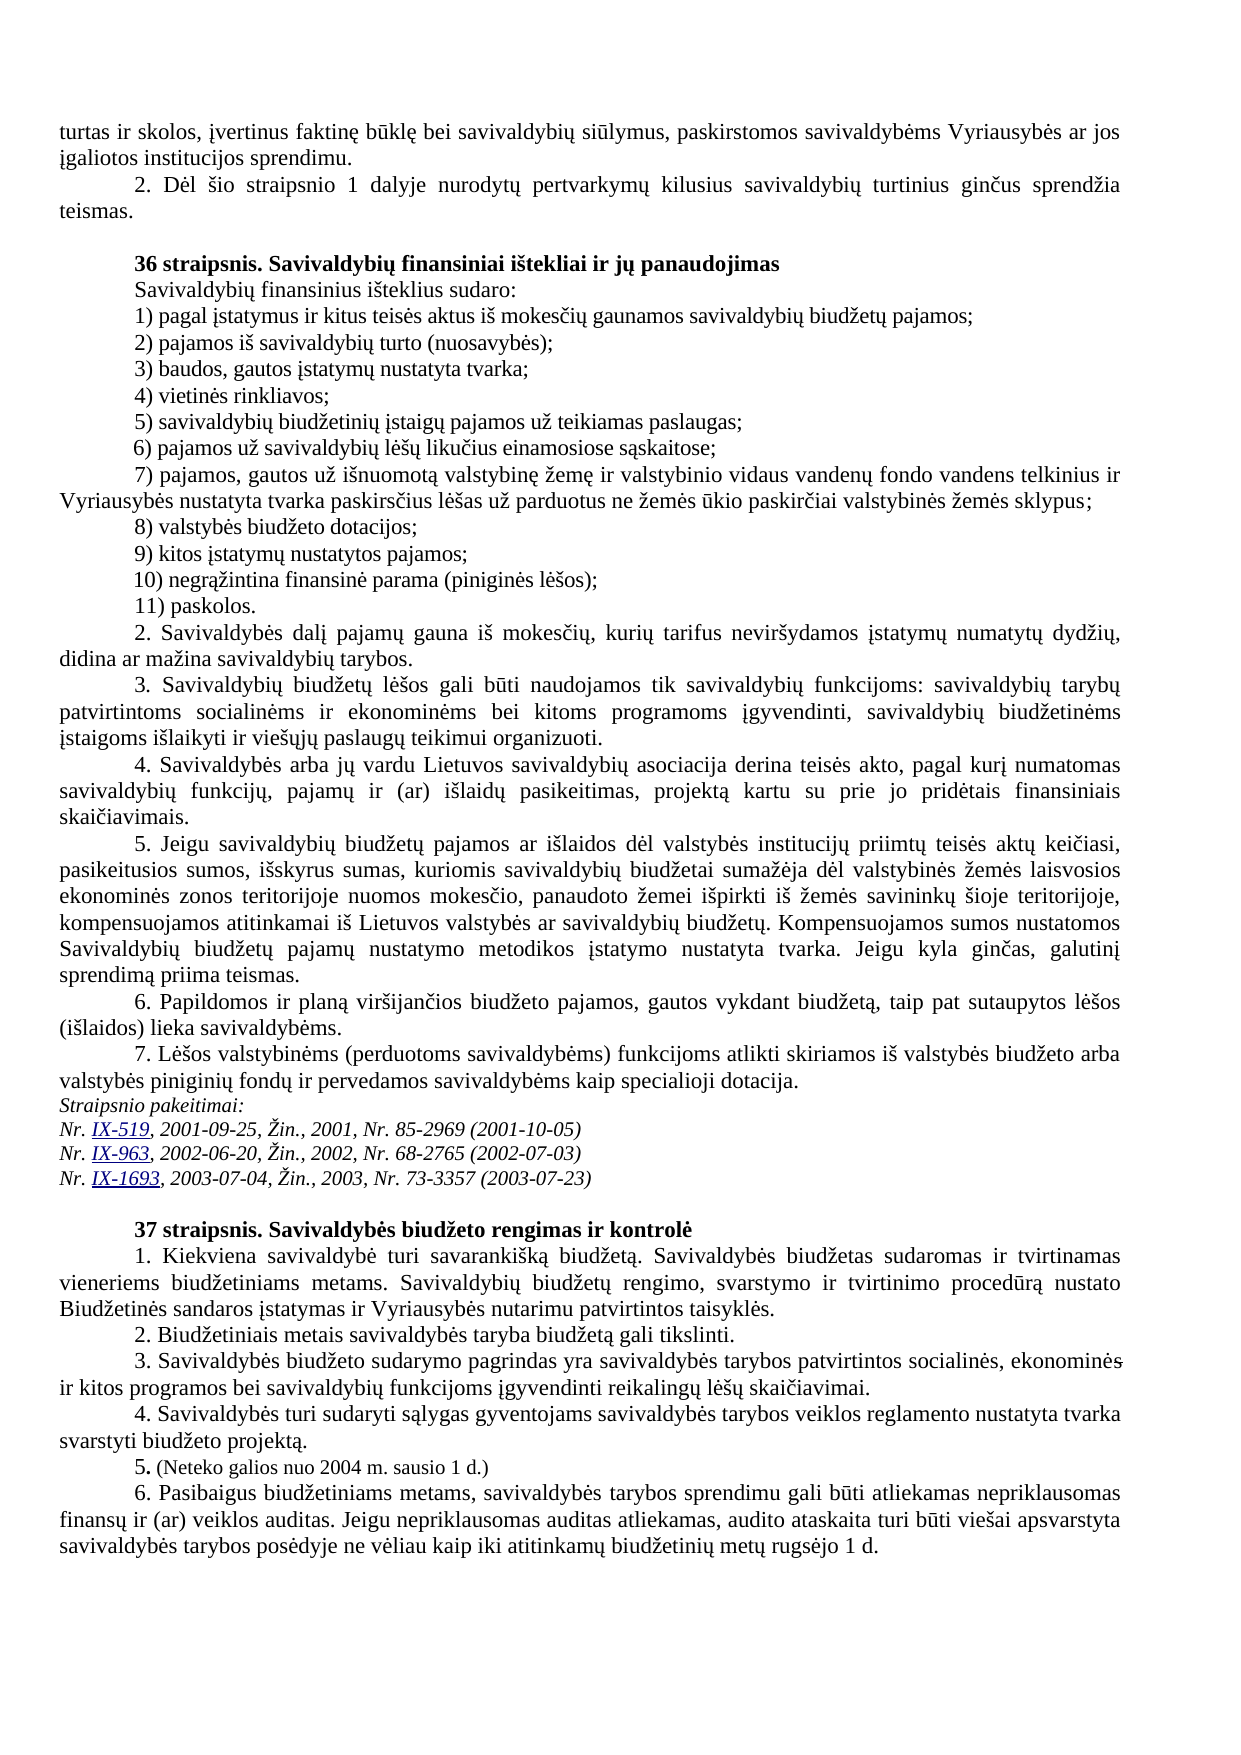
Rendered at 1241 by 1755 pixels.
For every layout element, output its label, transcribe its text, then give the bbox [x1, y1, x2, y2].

text 10) negrąžintina finansinė parama (piniginės lėšos); [59, 566, 1122, 592]
text Nr. IX-963, 2002-06-20, Žin., 2002, Nr. 68-2765 (2002-07-03) [59, 1141, 1122, 1165]
text 1. Kiekviena savivaldybė turi savarankišką biudžetą. Savivaldybės biudžetas sudaromas ir tvirtinamas vieneriems biudžetiniams metams. Savivaldybių biudžetų rengimo, svarstymo ir tvirtinimo procedūrą nustato Biudžetinės sandaros įstatymas ir Vyriausybės nutarimu patvirtintos taisyklės. [59, 1242, 1122, 1321]
text 37 straipsnis. Savivaldybės biudžeto rengimas ir kontrolė [59, 1216, 1122, 1242]
text 5) savivaldybių biudžetinių įstaigų pajamos už teikiamas paslaugas; [59, 408, 1122, 434]
text Nr. IX-1693, 2003-07-04, Žin., 2003, Nr. 73-3357 (2003-07-23) [59, 1165, 1122, 1189]
text 36 straipsnis. Savivaldybių finansiniai ištekliai ir jų panaudojimas [59, 250, 1122, 276]
text 3) baudos, gautos įstatymų nustatyta tvarka; [59, 355, 1122, 382]
text 4. Savivaldybės turi sudaryti sąlygas gyventojams savivaldybės tarybos veiklos reglamento nustatyta tvarka svarstyti biudžeto projektą. [59, 1400, 1122, 1453]
text 7) pajamos, gautos už išnuomotą valstybinę žemę ir valstybinio vidaus vandenų fondo vandens telkinius ir Vyriausybės nustatyta tvarka paskirsčius lėšas už parduotus ne žemės ūkio paskirčiai valstybinės žemės sklypus; [59, 461, 1122, 513]
text 7. Lėšos valstybinėms (perduotoms savivaldybėms) funkcijoms atlikti skiriamos iš valstybės biudžeto arba valstybės piniginių fondų ir pervedamos savivaldybėms kaip specialioji dotacija. [59, 1041, 1122, 1093]
text 2. Biudžetiniais metais savivaldybės taryba biudžetą gali tikslinti. [59, 1321, 1122, 1348]
text turtas ir skolos, įvertinus faktinę būklę bei savivaldybių siūlymus, paskirstomos savivaldybėms Vyriausybės ar jos įgaliotos institucijos sprendimu. [59, 118, 1122, 171]
text 2) pajamos iš savivaldybių turto (nuosavybės); [59, 329, 1122, 355]
text 5. (Neteko galios nuo 2004 m. sausio 1 d.) [59, 1453, 1122, 1479]
text 6. Papildomos ir planą viršijančios biudžeto pajamos, gautos vykdant biudžetą, taip pat sutaupytos lėšos (išlaidos) lieka savivaldybėms. [59, 988, 1122, 1041]
text 6) pajamos už savivaldybių lėšų likučius einamosiose sąskaitose; [59, 434, 1122, 461]
text 11) paskolos. [59, 592, 1122, 619]
text 5. Jeigu savivaldybių biudžetų pajamos ar išlaidos dėl valstybės institucijų priimtų teisės aktų keičiasi, pasikeitusios sumos, išskyrus sumas, kuriomis savivaldybių biudžetai sumažėja dėl valstybinės žemės laisvosios ekonominės zonos teritorijoje nuomos mokesčio, panaudoto žemei išpirkti iš žemės savininkų šioje teritorijoje, kompensuojamos atitinkamai iš Lietuvos valstybės ar savivaldybių biudžetų. Kompensuojamos sumos nustatomos Savivaldybių biudžetų pajamų nustatymo metodikos įstatymo nustatyta tvarka. Jeigu kyla ginčas, galutinį sprendimą priima teismas. [59, 830, 1122, 988]
text 4) vietinės rinkliavos; [59, 382, 1122, 408]
text 2. Savivaldybės dalį pajamų gauna iš mokesčių, kurių tarifus neviršydamos įstatymų numatytų dydžių, didina ar mažina savivaldybių tarybos. [59, 619, 1122, 672]
text 8) valstybės biudžeto dotacijos; [59, 513, 1122, 540]
text 4. Savivaldybės arba jų vardu Lietuvos savivaldybių asociacija derina teisės akto, pagal kurį numatomas savivaldybių funkcijų, pajamų ir (ar) išlaidų pasikeitimas, projektą kartu su prie jo pridėtais finansiniais skaičiavimais. [59, 751, 1122, 830]
text 2. Dėl šio straipsnio 1 dalyje nurodytų pertvarkymų kilusius savivaldybių turtinius ginčus sprendžia teismas. [59, 171, 1122, 223]
text 9) kitos įstatymų nustatytos pajamos; [59, 540, 1122, 566]
text 3. Savivaldybių biudžetų lėšos gali būti naudojamos tik savivaldybių funkcijoms: savivaldybių tarybų patvirtintoms socialinėms ir ekonominėms bei kitoms programoms įgyvendinti, savivaldybių biudžetinėms įstaigoms išlaikyti ir viešųjų paslaugų teikimui organizuoti. [59, 672, 1122, 751]
text Straipsnio pakeitimai: [59, 1093, 1122, 1117]
text 1) pagal įstatymus ir kitus teisės aktus iš mokesčių gaunamos savivaldybių biudžetų pajamos; [59, 303, 1122, 329]
text Savivaldybių finansinius išteklius sudaro: [59, 276, 1122, 303]
text Nr. IX-519, 2001-09-25, Žin., 2001, Nr. 85-2969 (2001-10-05) [59, 1117, 1122, 1141]
text 6. Pasibaigus biudžetiniams metams, savivaldybės tarybos sprendimu gali būti atliekamas nepriklausomas finansų ir (ar) veiklos auditas. Jeigu nepriklausomas auditas atliekamas, audito ataskaita turi būti viešai apsvarstyta savivaldybės tarybos posėdyje ne vėliau kaip iki atitinkamų biudžetinių metų rugsėjo 1 d. [59, 1479, 1122, 1558]
text 3. Savivaldybės biudžeto sudarymo pagrindas yra savivaldybės tarybos patvirtintos socialinės, ekonominės ir kitos programos bei savivaldybių funkcijoms įgyvendinti reikalingų lėšų skaičiavimai. [59, 1348, 1122, 1400]
